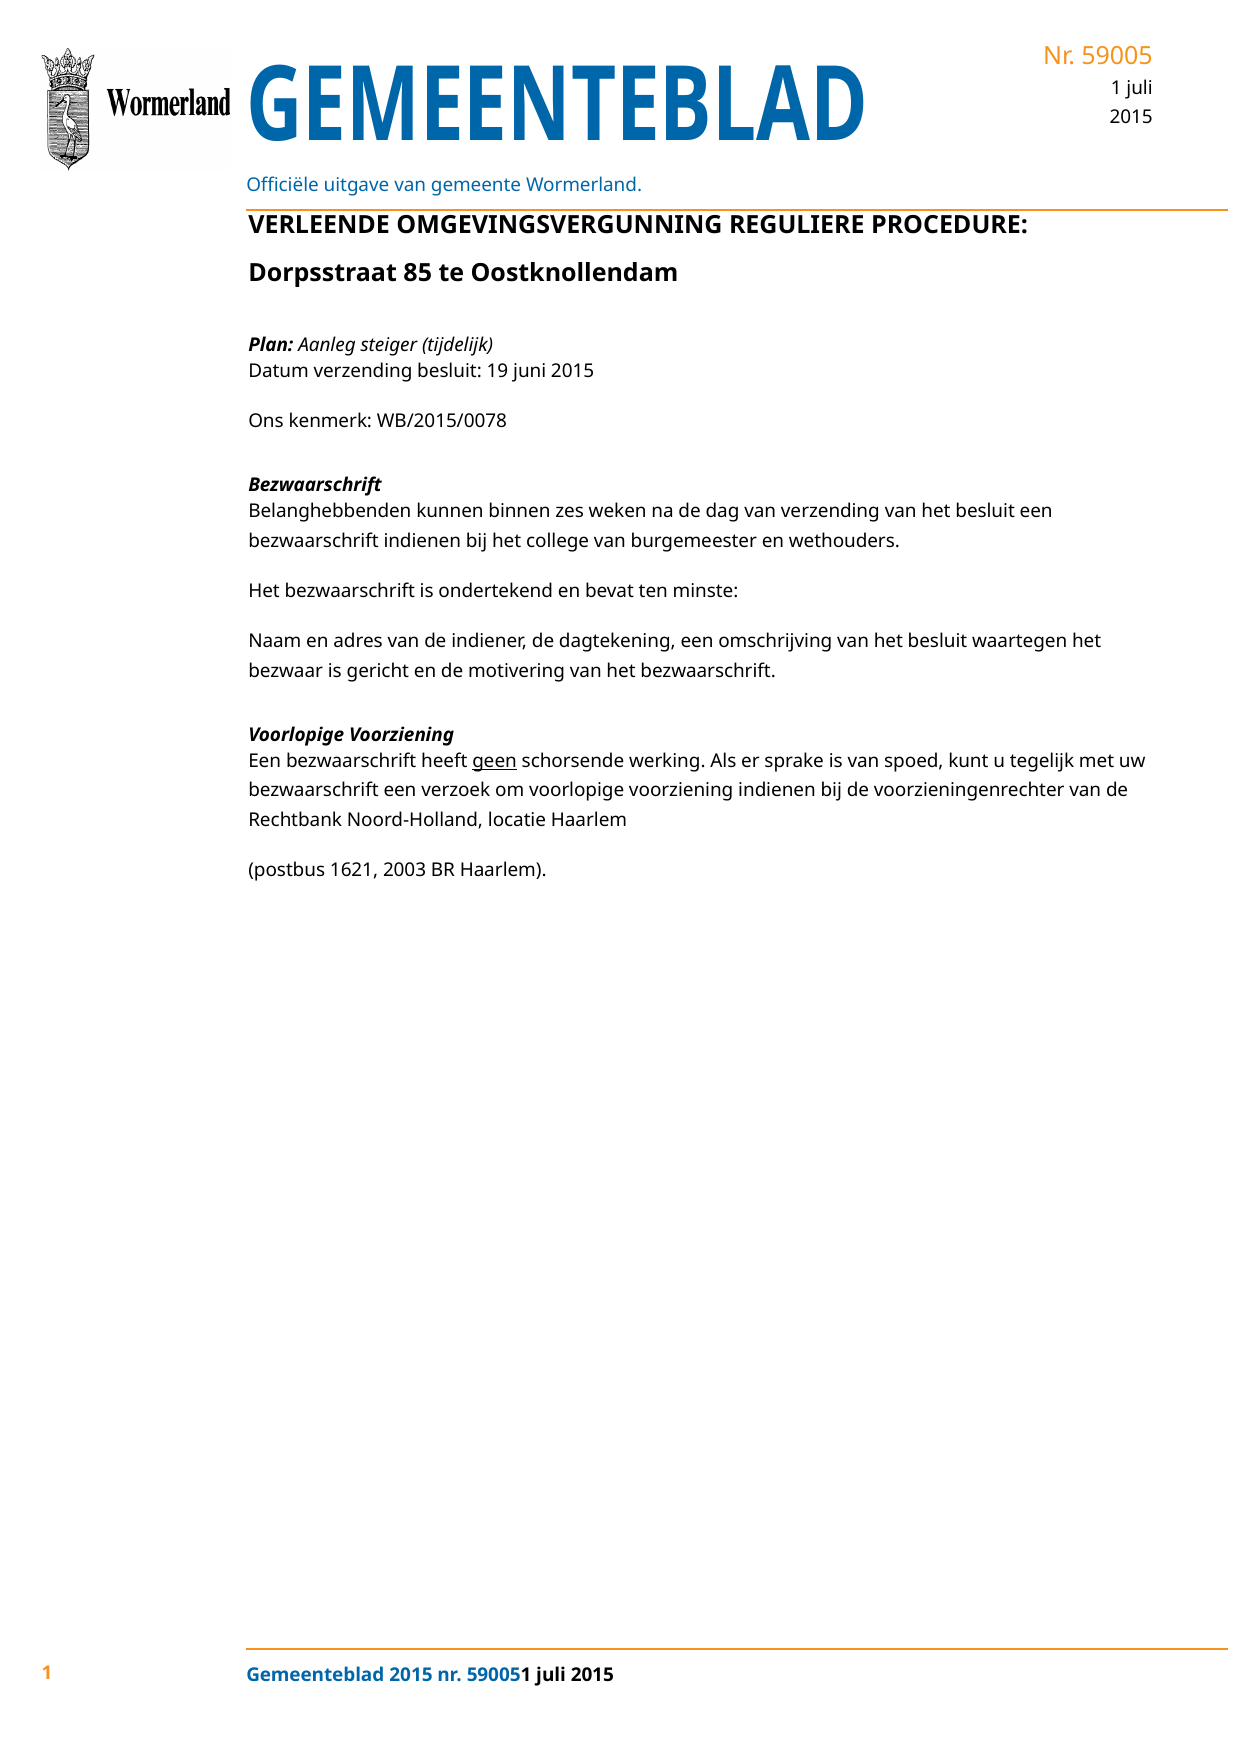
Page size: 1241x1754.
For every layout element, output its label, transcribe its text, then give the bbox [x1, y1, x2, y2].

text Naam en adres van de indiener, de dagtekening, een omschrijving van het besluit waartegen het bezwaar is gericht en de motivering van het bezwaarschrift. [248, 628, 1152, 683]
picture [41, 47, 231, 172]
text Ons kenmerk: WB/2015/0078 [248, 408, 1152, 433]
text (postbus 1621, 2003 BR Haarlem). [248, 857, 1152, 882]
text Plan: Aanleg steiger (tijdelijk) [248, 331, 1152, 357]
text VERLEENDE OMGEVINGSVERGUNNING REGULIERE PROCEDURE: Dorpsstraat 85 te Oostknollendam [248, 211, 1152, 288]
text Bezwaarschrift [248, 472, 1152, 497]
text Datum verzending besluit: 19 juni 2015 [248, 357, 1152, 383]
text Het bezwaarschrift is ondertekend en bevat ten minste: [248, 577, 1152, 603]
text Een bezwaarschrift heeft geen schorsende werking. Als er sprake is van spoed, kunt u tegelijk met uw bezwaarschrift een verzoek om voorlopige voorziening indienen bij de voorzieningenrechter van de Rechtbank Noord-Holland, locatie Haarlem [248, 747, 1152, 832]
text Voorlopige Voorziening [248, 721, 1152, 747]
text Belanghebbenden kunnen binnen zes weken na de dag van verzending van het besluit een bezwaarschrift indienen bij het college van burgemeester en wethouders. [248, 497, 1152, 553]
